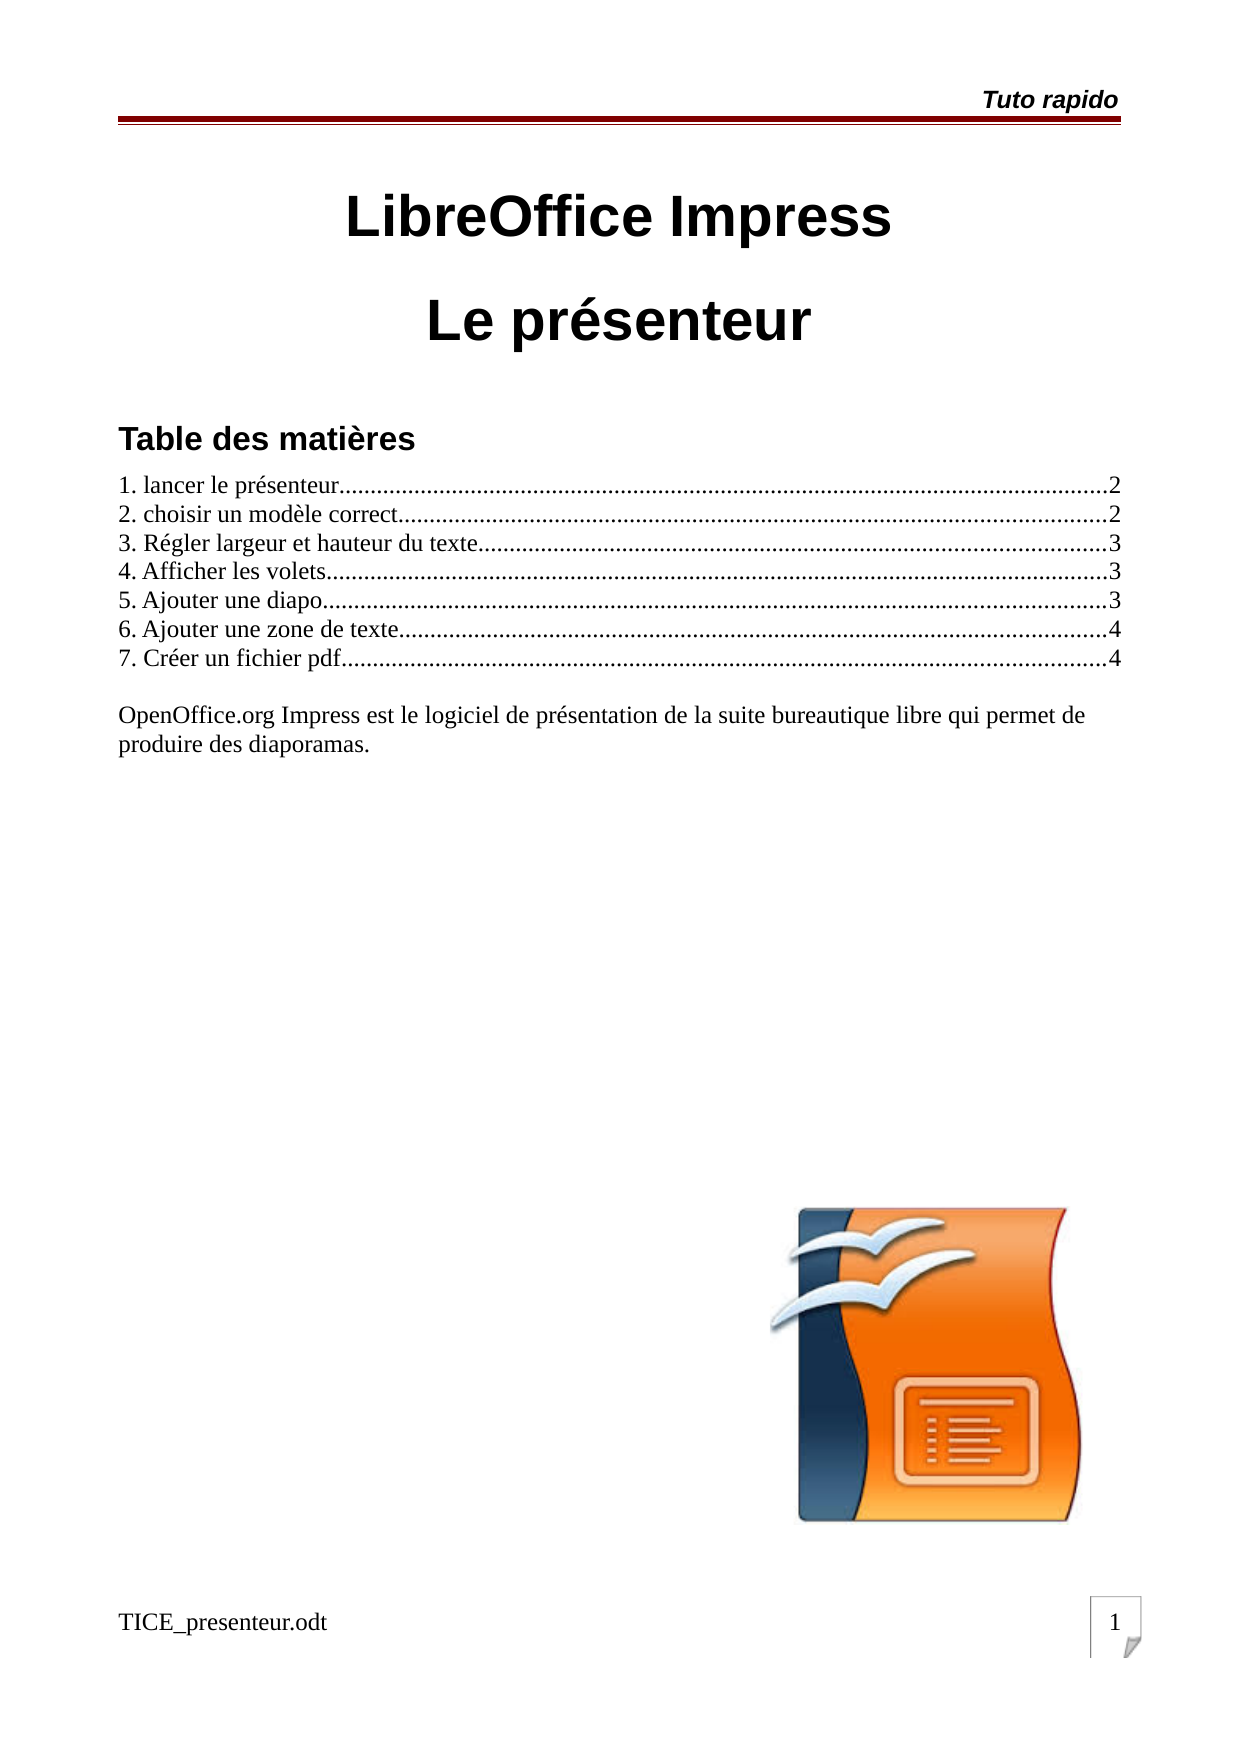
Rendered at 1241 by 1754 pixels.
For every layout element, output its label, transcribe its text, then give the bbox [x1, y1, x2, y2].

text 4. Afficher les volets 3 [118, 556, 1121, 585]
text 2. choisir un modèle correct 2 [118, 499, 1121, 528]
text OpenOffice.org Impress est le logiciel de présentation de la suite bureautique libre qui permet de produire des diaporamas. [118, 700, 1121, 758]
title LibreOffice Impress [118, 181, 1121, 248]
picture [769, 1206, 1089, 1525]
subtitle Table des matières [118, 419, 1121, 458]
text 5. Ajouter une diapo 3 [118, 585, 1121, 614]
text 6. Ajouter une zone de texte 4 [118, 614, 1121, 643]
text 7. Créer un fichier pdf 4 [118, 643, 1121, 671]
text 1. lancer le présenteur 2 [118, 470, 1121, 499]
text 3. Régler largeur et hauteur du texte 3 [118, 528, 1121, 556]
title Le présenteur [118, 286, 1121, 353]
